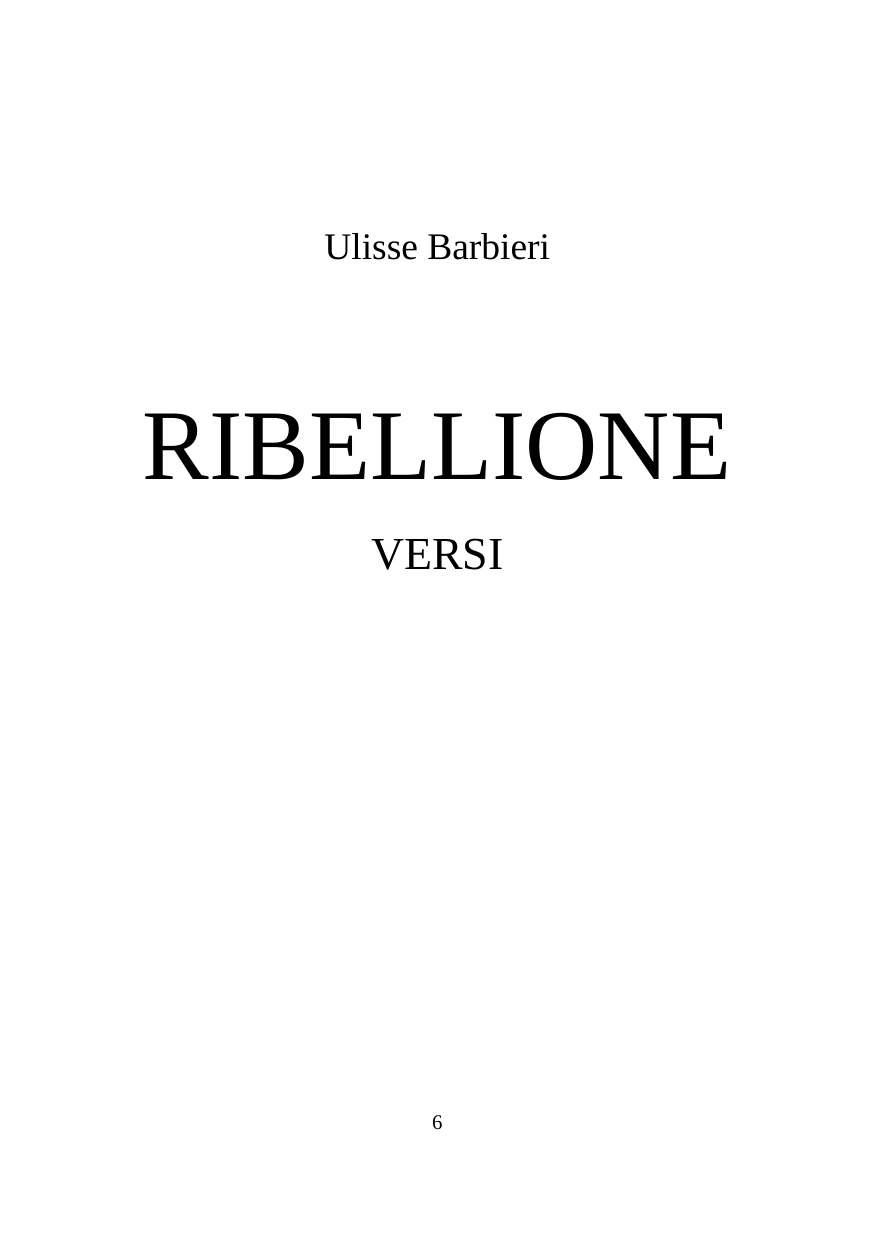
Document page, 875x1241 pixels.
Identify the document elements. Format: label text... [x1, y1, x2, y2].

text RIBELLIONE VERSI [106, 386, 768, 580]
text Ulisse Barbieri [106, 224, 768, 267]
